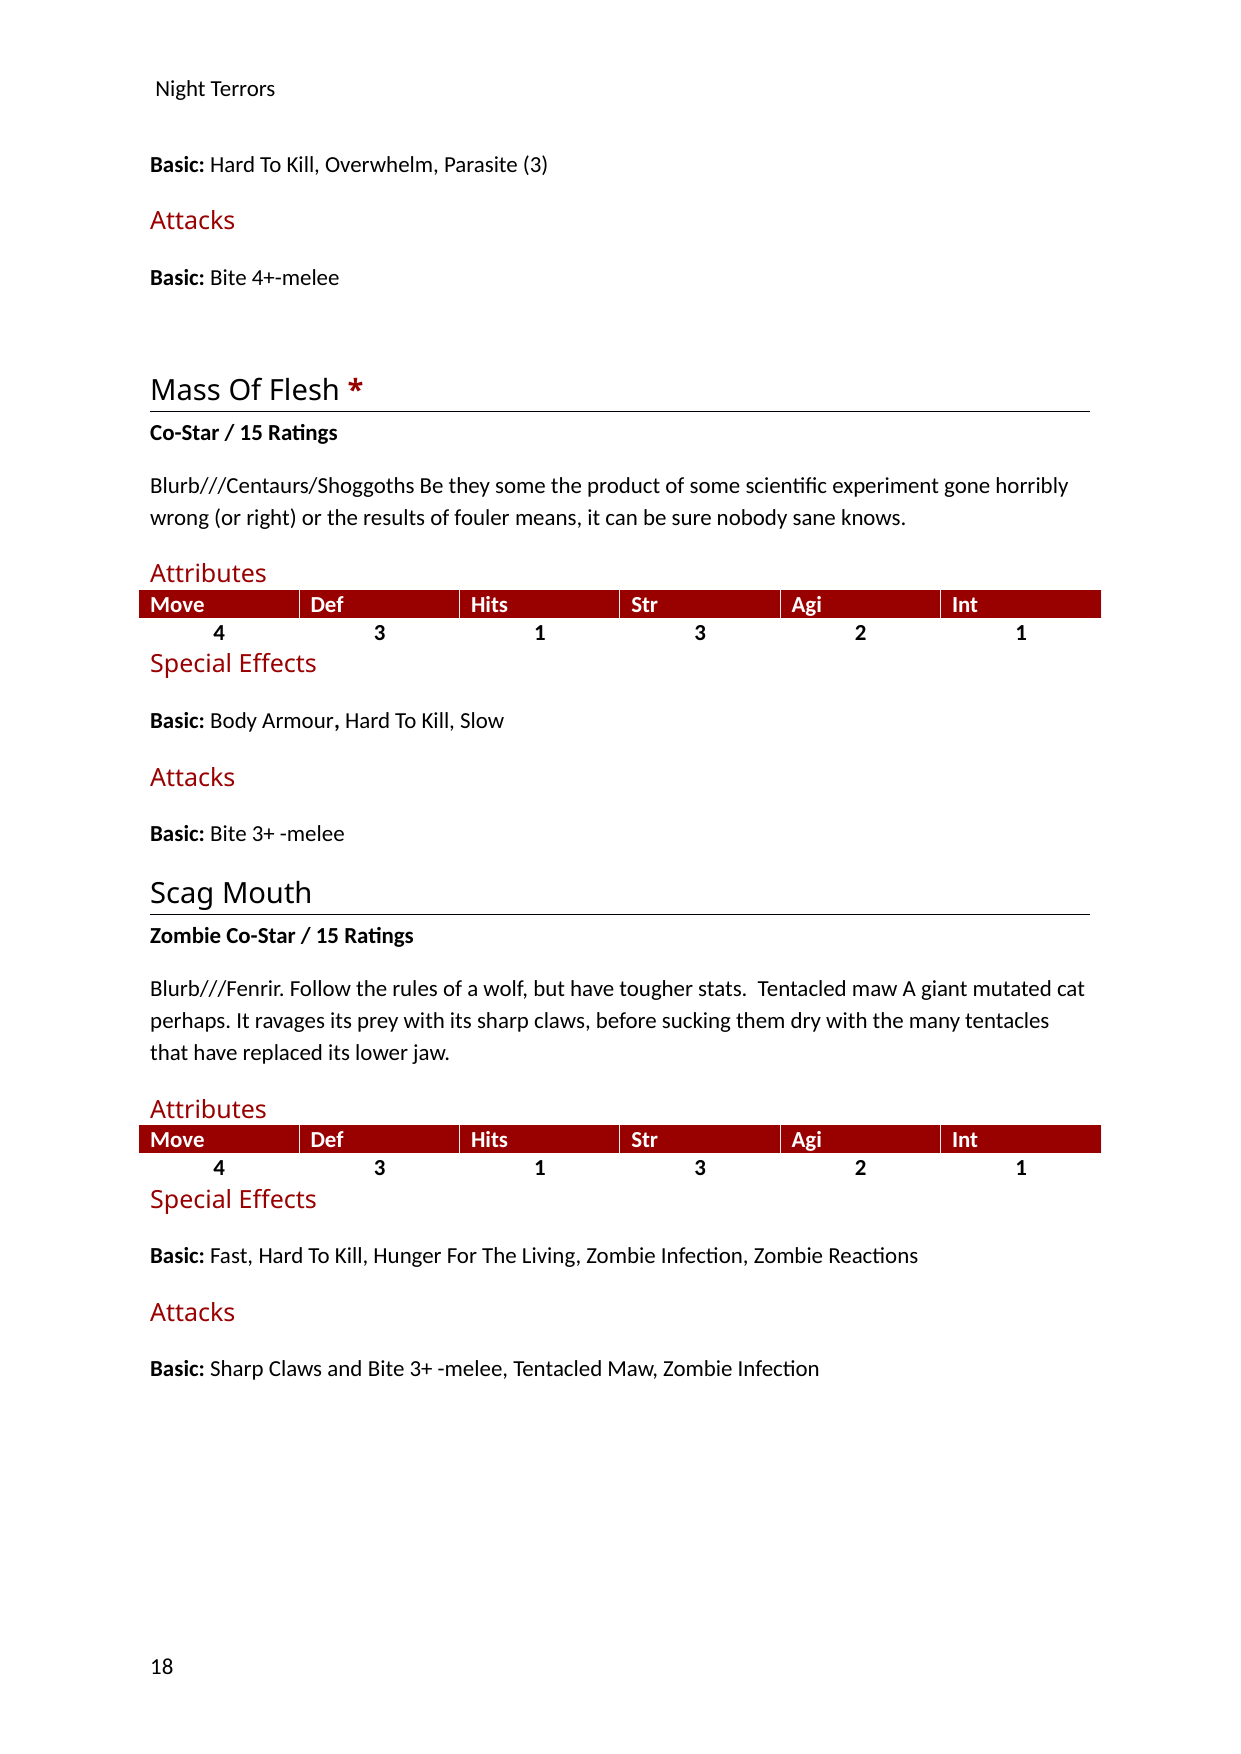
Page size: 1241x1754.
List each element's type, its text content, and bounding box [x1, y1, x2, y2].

table_cell 3 [299, 1154, 459, 1181]
text Basic: Sharp Claws and Bite 3+ -melee, Tentacled Maw, Zombie Infection [150, 1354, 1090, 1382]
text Attacks [150, 1294, 1090, 1328]
text Basic: Hard To Kill, Overwhelm, Parasite (3) [150, 150, 1090, 178]
subtitle Mass Of Flesh * [150, 369, 1090, 411]
table_cell Str [620, 590, 780, 618]
table_header Attributes [139, 556, 459, 590]
table_cell 1 [941, 1154, 1101, 1181]
text Blurb///Centaurs/Shoggoths Be they some the product of some scientific experiment gone horribly wrong (or right) or the results of fouler means, it can be sure nobody sane knows. [150, 471, 1090, 531]
table_cell Str [620, 1125, 780, 1153]
table_cell Int [941, 1125, 1101, 1153]
table_cell Int [941, 590, 1101, 618]
text Special Effects [150, 646, 1090, 680]
table_header [460, 556, 1101, 590]
table_cell Hits [460, 1125, 619, 1153]
table_cell 1 [460, 1154, 620, 1181]
table_cell Agi [781, 590, 940, 618]
text Basic: Bite 4+-melee [150, 263, 1090, 291]
text Co-Star / 15 Ratings [150, 418, 1090, 446]
table_cell Hits [460, 590, 619, 618]
text Zombie Co-Star / 15 Ratings [150, 921, 1090, 949]
table_cell 4 [139, 1154, 299, 1181]
table_header Attributes [139, 1091, 459, 1125]
table_cell 1 [460, 618, 620, 646]
text Basic: Body Armour, Hard To Kill, Slow [150, 706, 1090, 734]
text Attacks [150, 203, 1090, 237]
subtitle Scag Mouth [150, 872, 1090, 914]
table_cell Move [139, 1125, 299, 1153]
table_cell Agi [781, 1125, 940, 1153]
table_cell 1 [941, 618, 1101, 646]
text Basic: Fast, Hard To Kill, Hunger For The Living, Zombie Infection, Zombie Reactions [150, 1241, 1090, 1269]
text Basic: Bite 3+ -melee [150, 819, 1090, 847]
table_cell 2 [780, 1154, 941, 1181]
text Special Effects [150, 1181, 1090, 1216]
text Blurb///Fenrir. Follow the rules of a wolf, but have tougher stats. Tentacled maw A giant mutated cat perhaps. It ravages its prey with its sharp claws, before sucking them dry with the many tentacles that have replaced its lower jaw. [150, 974, 1090, 1066]
text Attacks [150, 759, 1090, 793]
table_cell Def [300, 1125, 459, 1153]
table_cell 3 [620, 1154, 780, 1181]
table_cell 4 [139, 618, 299, 646]
table_cell Move [139, 590, 299, 618]
table_cell 3 [299, 618, 459, 646]
table_cell 2 [780, 618, 941, 646]
table_cell Def [300, 590, 459, 618]
table_cell 3 [620, 618, 780, 646]
table_header [460, 1091, 1101, 1125]
